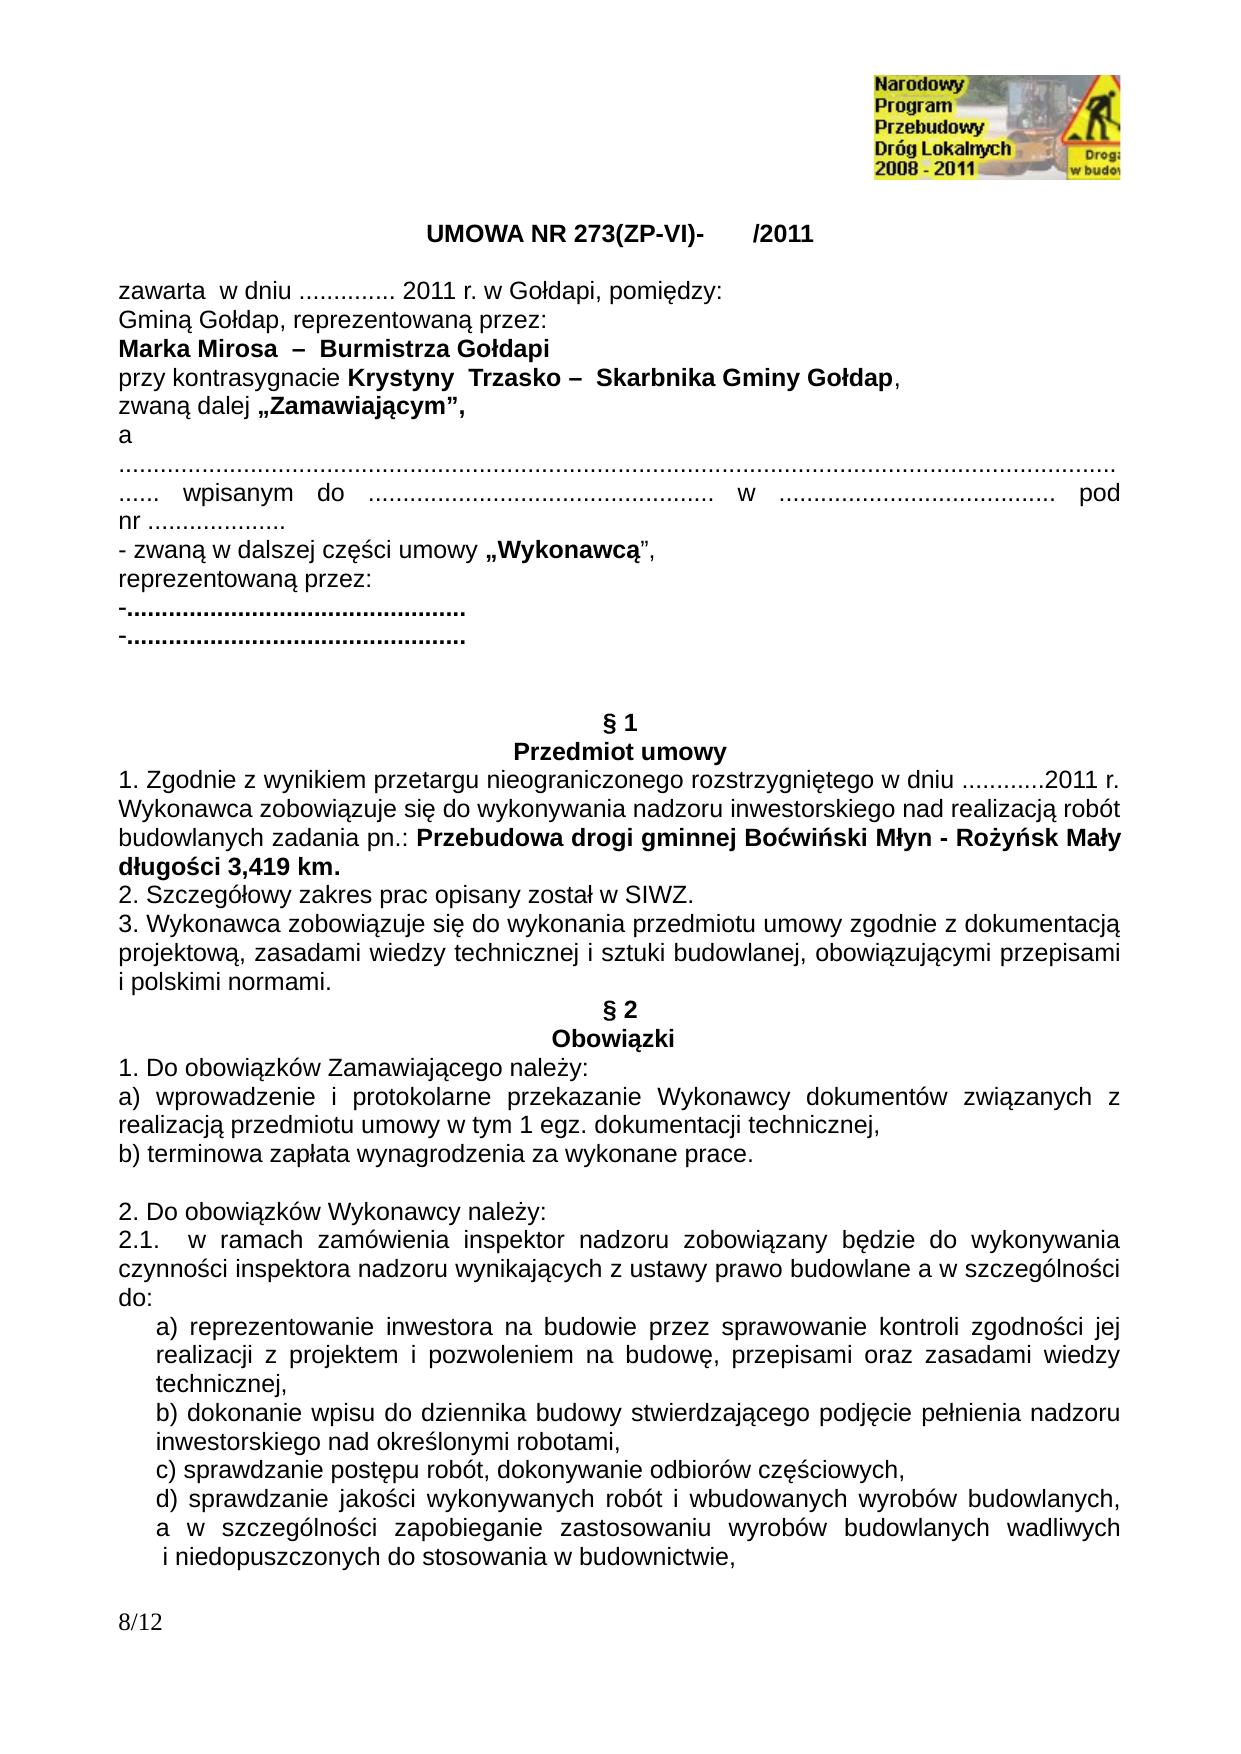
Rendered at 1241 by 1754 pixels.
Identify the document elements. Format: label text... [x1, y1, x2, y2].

text 1. Do obowiązków Zamawiającego należy: [118, 1053, 1122, 1081]
text b) terminowa zapłata wynagrodzenia za wykonane prace. [118, 1139, 1122, 1168]
text a) reprezentowanie inwestora na budowie przez sprawowanie kontroli zgodności jej realizacji z projektem i pozwoleniem na budowę, przepisami oraz zasadami wiedzy technicznej, [156, 1311, 1122, 1398]
text § 1 [118, 708, 1122, 736]
text a [118, 420, 1122, 449]
text b) dokonanie wpisu do dziennika budowy stwierdzającego podjęcie pełnienia nadzoru inwestorskiego nad określonymi robotami, [156, 1398, 1122, 1455]
text 2.1. w ramach zamówienia inspektor nadzoru zobowiązany będzie do wykonywania czynności inspektora nadzoru wynikających z ustawy prawo budowlane a w szczególności do: [118, 1225, 1122, 1311]
text a) wprowadzenie i protokolarne przekazanie Wykonawcy dokumentów związanych z realizacją przedmiotu umowy w tym 1 egz. dokumentacji technicznej, [118, 1081, 1122, 1139]
text c) sprawdzanie postępu robót, dokonywanie odbiorów częściowych, [156, 1455, 1122, 1484]
picture [873, 75, 1121, 180]
text d) sprawdzanie jakości wykonywanych robót i wbudowanych wyrobów budowlanych, a w szczególności zapobieganie zastosowaniu wyrobów budowlanych wadliwych i niedopuszczonych do stosowania w budownictwie, [156, 1484, 1122, 1570]
text ...................................................................................................................................................... wpisanym do .................................................. w ........................................ pod nr .................... [118, 449, 1122, 535]
text zawarta w dniu .............. 2011 r. w Gołdapi, pomiędzy: [118, 276, 1122, 305]
list ................................................. [118, 621, 1122, 650]
text 2. Szczegółowy zakres prac opisany został w SIWZ. [118, 880, 1122, 909]
text Przedmiot umowy [118, 736, 1122, 765]
text Gminą Gołdap, reprezentowaną przez: [118, 305, 1122, 334]
text § 2 Obowiązki [118, 995, 1122, 1053]
text 2. Do obowiązków Wykonawcy należy: [118, 1196, 1122, 1225]
text 3. Wykonawca zobowiązuje się do wykonania przedmiotu umowy zgodnie z dokumentacją projektową, zasadami wiedzy technicznej i sztuki budowlanej, obowiązującymi przepisami i polskimi normami. [118, 909, 1122, 995]
text zwaną dalej „Zamawiającym”, [118, 391, 1122, 420]
text 1. Zgodnie z wynikiem przetargu nieograniczonego rozstrzygniętego w dniu ............2011 r. Wykonawca zobowiązuje się do wykonywania nadzoru inwestorskiego nad realizacją robót budowlanych zadania pn.: Przebudowa drogi gminnej Boćwiński Młyn - Rożyńsk Mały długości 3,419 km. [118, 765, 1122, 880]
text Marka Mirosa – Burmistrza Gołdapi [118, 334, 1122, 362]
subtitle UMOWA NR 273(ZP-VI)- /2011 [118, 219, 1122, 247]
text - zwaną w dalszej części umowy „Wykonawcą”, [118, 535, 1122, 564]
text przy kontrasygnacie Krystyny Trzasko – Skarbnika Gminy Gołdap, [118, 362, 1122, 391]
list ................................................. [118, 592, 1122, 621]
text reprezentowaną przez: [118, 564, 1122, 592]
